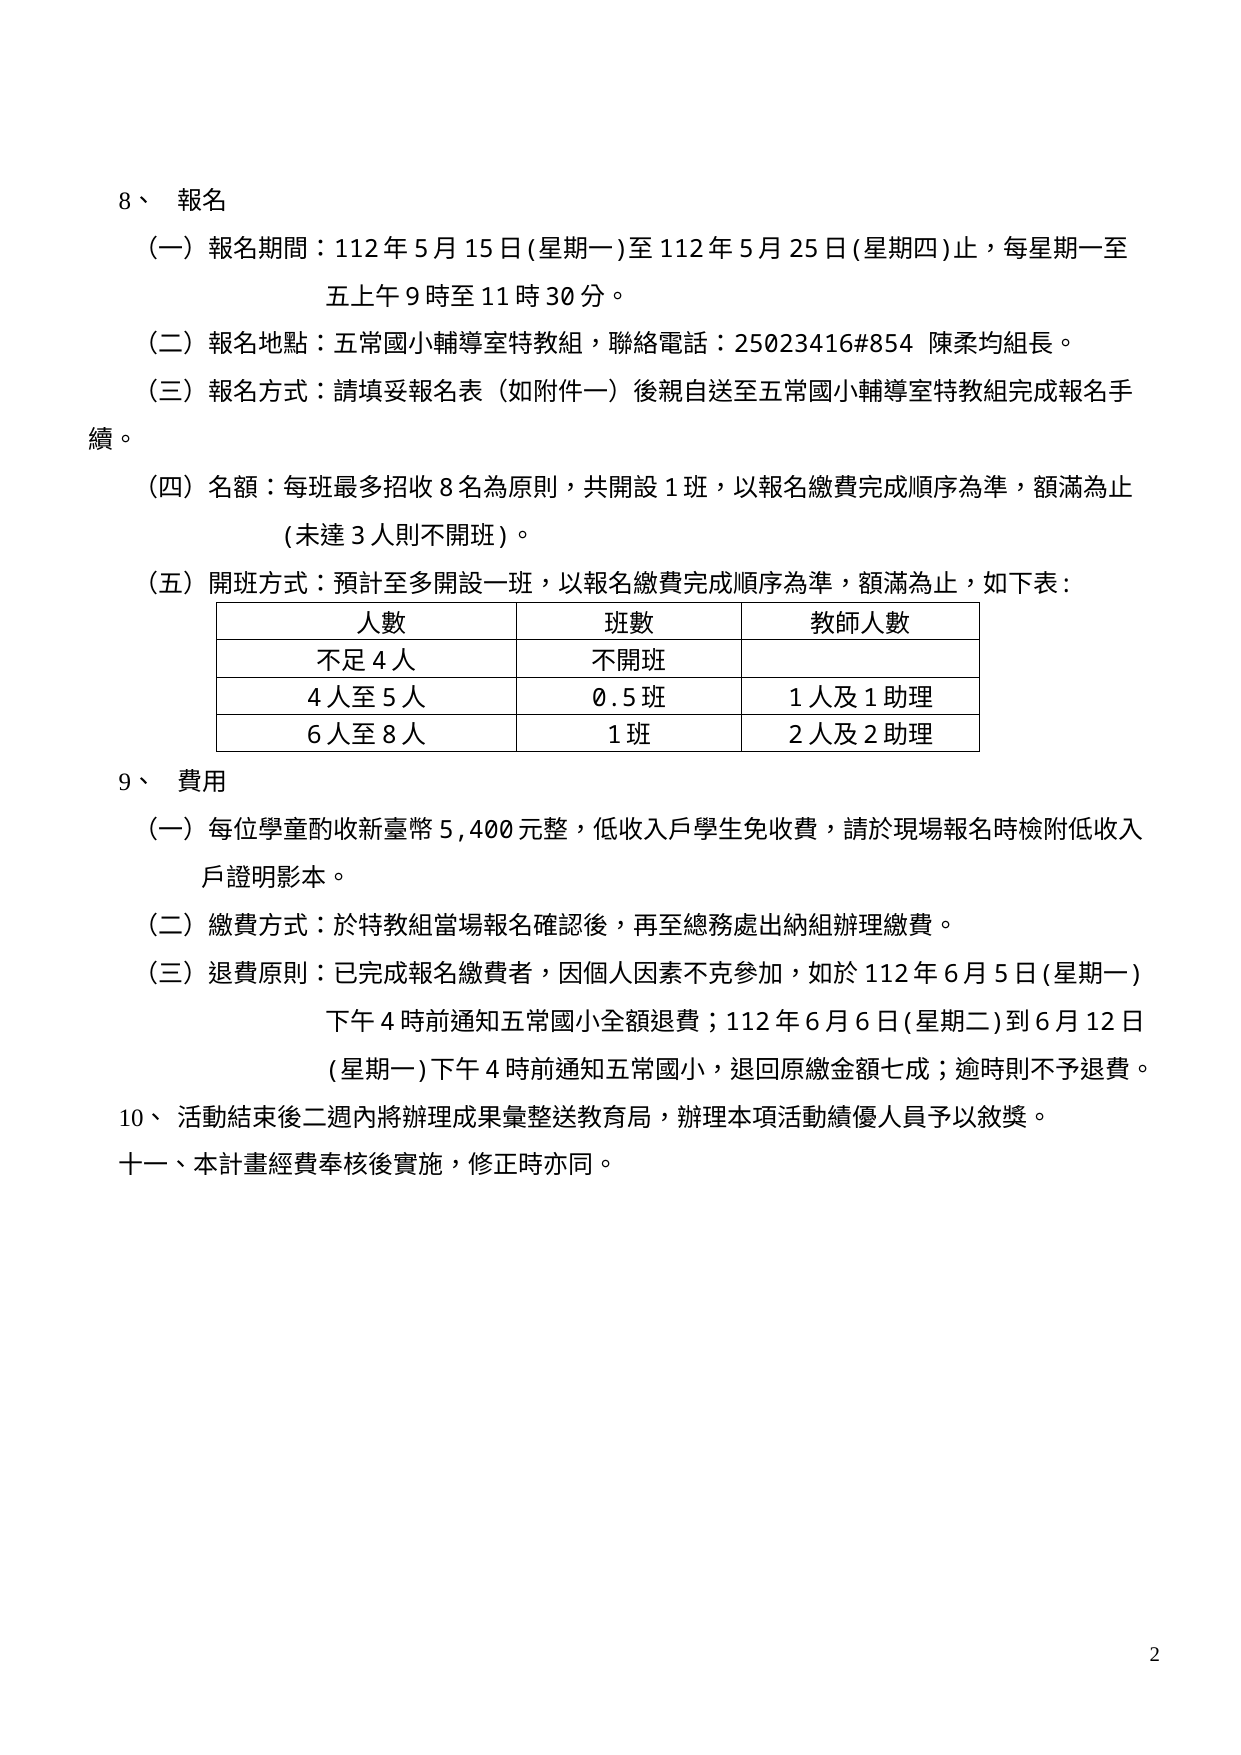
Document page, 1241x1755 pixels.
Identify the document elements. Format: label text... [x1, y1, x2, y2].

text （二）繳費方式：於特教組當場報名確認後，再至總務處出納組辦理繳費。 [89, 896, 1152, 944]
list 活動結束後二週內將辦理成果彙整送教育局，辦理本項活動績優人員予以敘獎。 [118, 1088, 1152, 1136]
list 費用 [118, 752, 1152, 800]
table_cell 不足4人 [217, 640, 516, 677]
text （一）每位學童酌收新臺幣5,400元整，低收入戶學生免收費，請於現場報名時檢附低收入戶證明影本。 [89, 800, 1152, 896]
table_cell 1人及1助理 [742, 678, 979, 714]
text （五）開班方式：預計至多開設一班，以報名繳費完成順序為準，額滿為止，如下表: [89, 554, 1152, 602]
table_header 班數 [517, 603, 741, 639]
table_header 教師人數 [742, 603, 979, 639]
text （二）報名地點：五常國小輔導室特教組，聯絡電話：25023416#854 陳柔均組長。 [89, 314, 1152, 362]
table_cell [742, 640, 979, 677]
table_cell 不開班 [517, 640, 741, 677]
table_cell 0.5班 [517, 678, 741, 714]
table_cell 6人至8人 [217, 715, 516, 751]
table_cell 4人至5人 [217, 678, 516, 714]
table_header 人數 [217, 603, 516, 639]
table_cell 1班 [517, 715, 741, 751]
text （三）退費原則：已完成報名繳費者，因個人因素不克參加，如於112年6月5日(星期一)下午4時前通知五常國小全額退費；112年6月6日(星期二)到6月12日(星期一)下午4時前通知五常國小，退回原繳金額七成；逾時則不予退費。 [89, 944, 1152, 1088]
list 報名 [118, 171, 1152, 219]
text （四）名額：每班最多招收8名為原則，共開設1班，以報名繳費完成順序為準，額滿為止(未達3人則不開班)。 [89, 458, 1152, 554]
text 十一、本計畫經費奉核後實施，修正時亦同。 [118, 1136, 1152, 1183]
text （一）報名期間：112年5月15日(星期一)至112年5月25日(星期四)止，每星期一至五上午9時至11時30分。 [89, 219, 1152, 314]
text （三）報名方式：請填妥報名表（如附件一）後親自送至五常國小輔導室特教組完成報名手續。 [89, 362, 1152, 458]
table_cell 2人及2助理 [742, 715, 979, 751]
